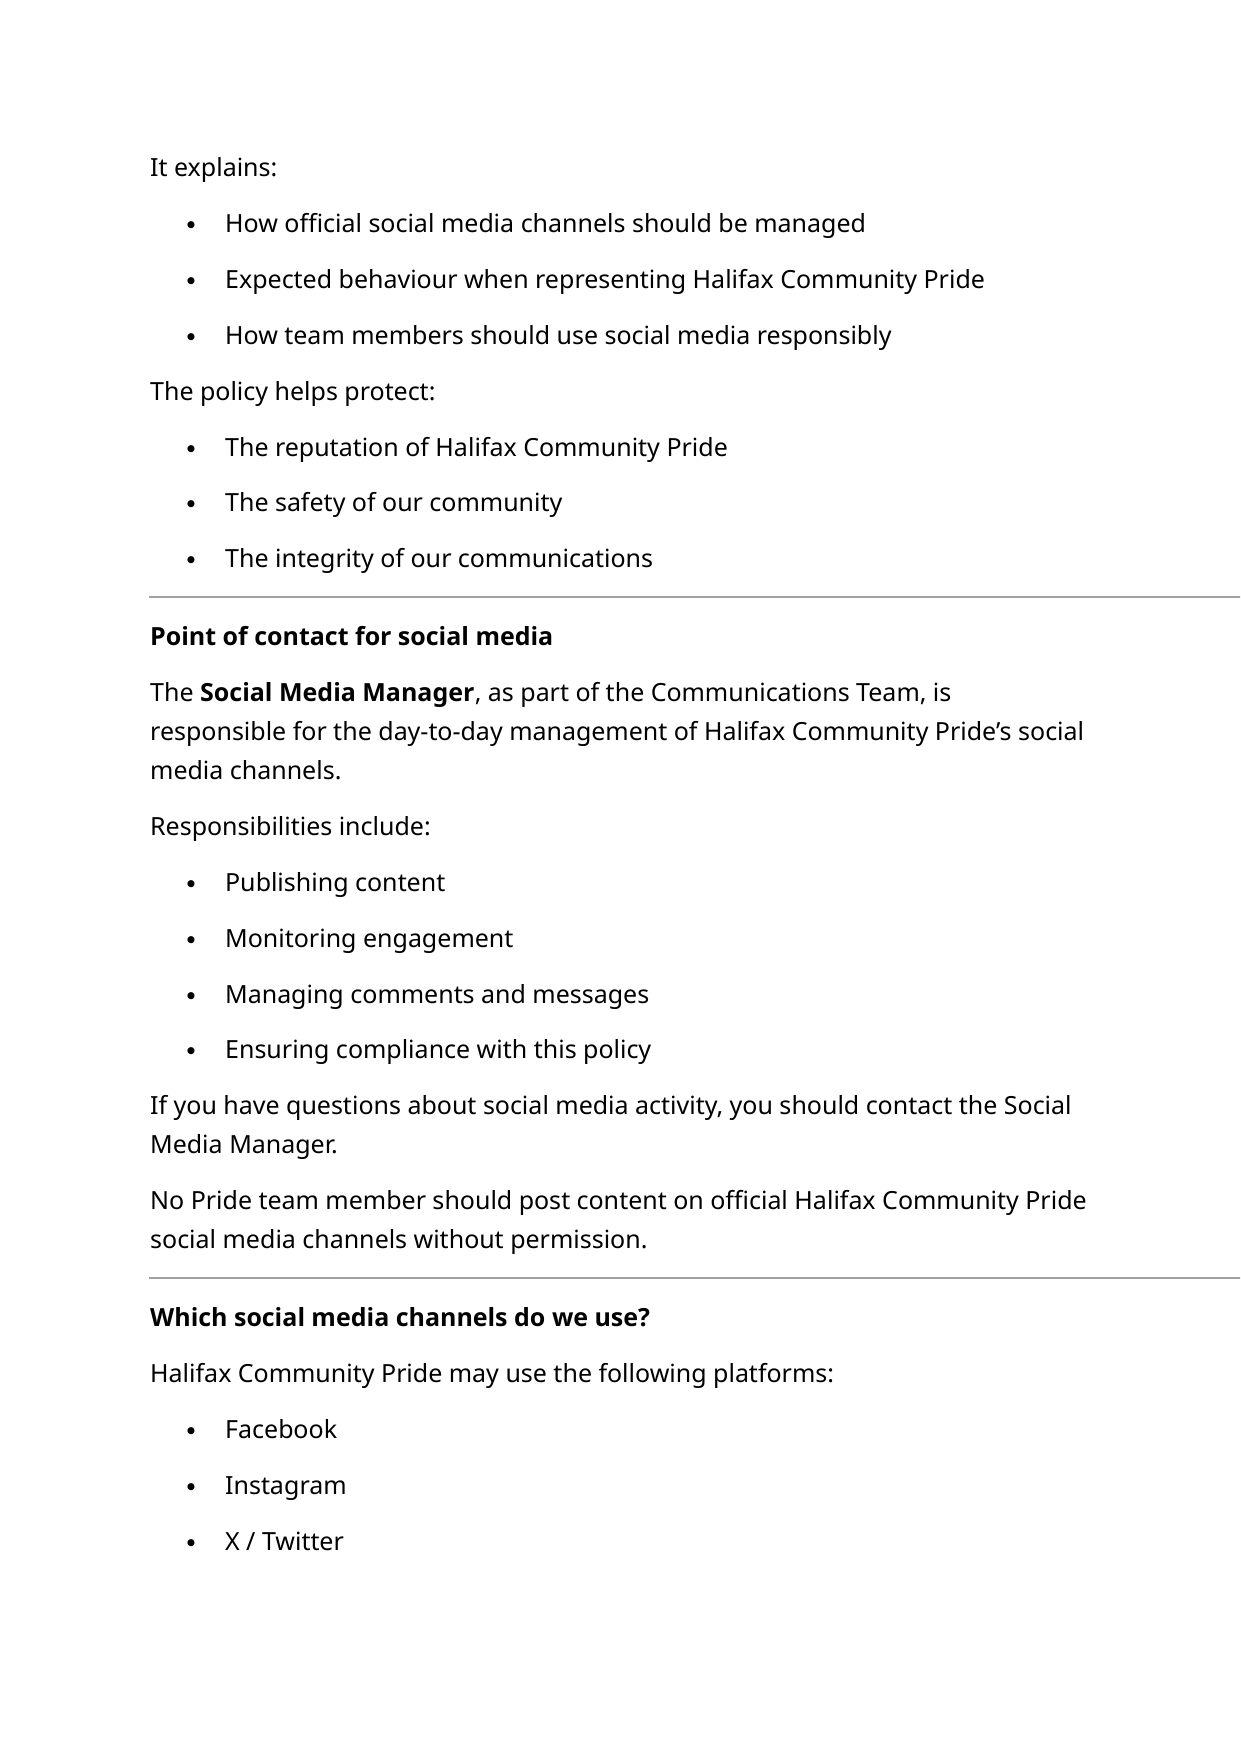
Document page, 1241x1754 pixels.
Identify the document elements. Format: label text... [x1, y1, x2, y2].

list The safety of our community [187, 485, 1090, 519]
list Monitoring engagement [187, 920, 1090, 954]
list How official social media channels should be managed [187, 206, 1090, 240]
list Facebook [187, 1412, 1090, 1446]
text The policy helps protect: [150, 373, 1090, 407]
list Instagram [187, 1467, 1090, 1502]
text It explains: [150, 150, 1090, 184]
list Managing comments and messages [187, 976, 1090, 1010]
list Expected behaviour when representing Halifax Community Pride [187, 262, 1090, 296]
list Ensuring compliance with this policy [187, 1032, 1090, 1066]
text If you have questions about social media activity, you should contact the Social Media Manager. [150, 1088, 1090, 1161]
list How team members should use social media responsibly [187, 317, 1090, 352]
list X / Twitter [187, 1523, 1090, 1557]
text Which social media channels do we use? [150, 1300, 1090, 1334]
text No Pride team member should post content on official Halifax Community Pride social media channels without permission. [150, 1183, 1090, 1256]
list The integrity of our communications [187, 541, 1090, 575]
text Halifax Community Pride may use the following platforms: [150, 1356, 1090, 1390]
text Point of contact for social media [150, 619, 1090, 653]
list Publishing content [187, 864, 1090, 899]
text The Social Media Manager, as part of the Communications Team, is responsible for the day-to-day management of Halifax Community Pride’s social media channels. [150, 674, 1090, 787]
text Responsibilities include: [150, 809, 1090, 843]
list The reputation of Halifax Community Pride [187, 429, 1090, 463]
